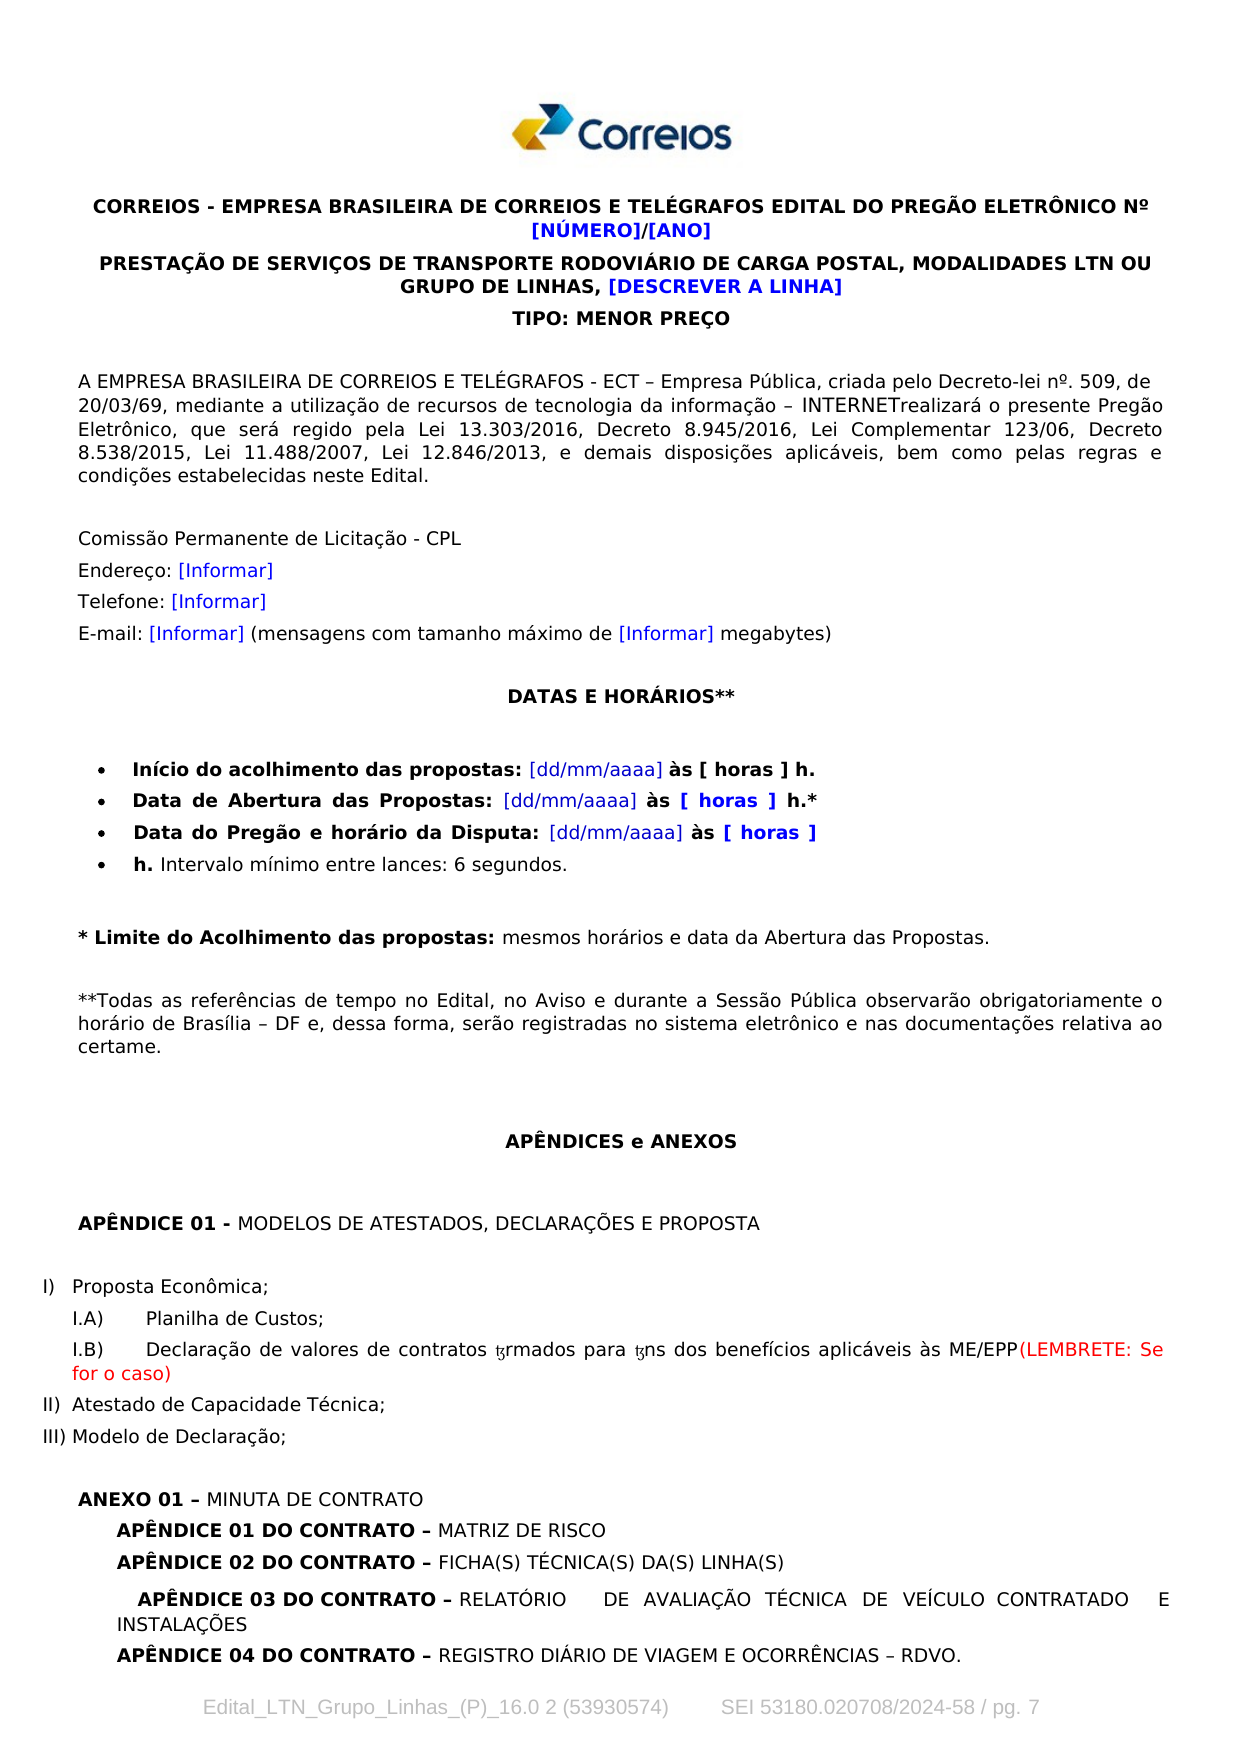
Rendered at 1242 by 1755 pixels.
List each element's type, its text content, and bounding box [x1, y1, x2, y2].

subtitle CORREIOS - EMPRESA BRASILEIRA DE CORREIOS E TELÉGRAFOS EDITAL DO PREGÃO ELETRÔNICO Nº [NÚMERO]/[ANO] [73, 196, 1169, 242]
text **Todas as referências de tempo no Edital, no Aviso e durante a Sessão Pública observarão obrigatoriamente o horário de Brasília – DF e, dessa forma, serão registradas no sistema eletrônico e nas documentações relativa ao certame. [78, 990, 1163, 1058]
text PRESTAÇÃO DE SERVIÇOS DE TRANSPORTE RODOVIÁRIO DE CARGA POSTAL, MODALIDADES LTN OU [99, 252, 1170, 274]
list Atestado de Capacidade Técnica; [42, 1394, 1163, 1416]
text APÊNDICE 04 DO CONTRATO – REGISTRO DIÁRIO DE VIAGEM E OCORRÊNCIAS – RDVO. [116, 1645, 1163, 1667]
text GRUPO DE LINHAS, [DESCREVER A LINHA] [73, 276, 1170, 298]
text * Limite do Acolhimento das propostas: mesmos horários e data da Abertura das Propostas. [78, 927, 1163, 949]
text APÊNDICE 01 DO CONTRATO – MATRIZ DE RISCO [116, 1520, 1170, 1542]
text Endereço: [Informar] [78, 560, 1170, 582]
text APÊNDICE 02 DO CONTRATO – FICHA(S) TÉCNICA(S) DA(S) LINHA(S) [116, 1552, 1163, 1574]
text 20/03/69, mediante a utilização de recursos de tecnologia da informação – INTERNETrealizará o presente Pregão Eletrônico, que será regido pela Lei 13.303/2016, Decreto 8.945/2016, Lei Complementar 123/06, Decreto 8.538/2015, Lei 11.488/2007, Lei 12.846/2013, e demais disposições aplicáveis, bem como pelas regras e condições estabelecidas neste Edital. [78, 394, 1163, 487]
text ANEXO 01 – MINUTA DE CONTRATO [78, 1489, 1163, 1511]
text Comissão Permanente de Licitação - CPL [78, 528, 1163, 550]
list Modelo de Declaração; [42, 1426, 1163, 1448]
text Data de Abertura das Propostas: [dd/mm/aaaa] às [ horas ] h.* Data do Pregão e horário da Disputa: [dd/mm/aaaa] às [ horas ] h. Intervalo mínimo entre lances: 6 segundos. [99, 791, 817, 876]
text APÊNDICE 03 DO CONTRATO – RELATÓRIO DE AVALIAÇÃO TÉCNICA DE VEÍCULO CONTRATADO E [72, 1584, 1170, 1612]
text INSTALAÇÕES [116, 1614, 1163, 1636]
text E-mail: [Informar] (mensagens com tamanho máximo de [Informar] megabytes) [78, 623, 1163, 645]
text APÊNDICE 01 - MODELOS DE ATESTADOS, DECLARAÇÕES E PROPOSTA [78, 1213, 1163, 1235]
subtitle APÊNDICES e ANEXOS [73, 1131, 1169, 1153]
subtitle DATAS E HORÁRIOS** [73, 686, 1168, 708]
list Planilha de Custos; [72, 1308, 1163, 1329]
list Proposta Econômica; [42, 1276, 1163, 1298]
text A EMPRESA BRASILEIRA DE CORREIOS E TELÉGRAFOS - ECT – Empresa Pública, criada pelo Decreto-lei nº. 509, de [78, 371, 1163, 393]
list Declaração de valores de contratos rmados para ns dos benefícios aplicáveis às ME/EPP(LEMBRETE: Se for o caso) [72, 1339, 1163, 1384]
subtitle TIPO: MENOR PREÇO [73, 307, 1169, 329]
text Telefone: [Informar] [78, 592, 1170, 613]
text Início do acolhimento das propostas: [dd/mm/aaaa] às [ horas ] h. [99, 759, 1170, 781]
